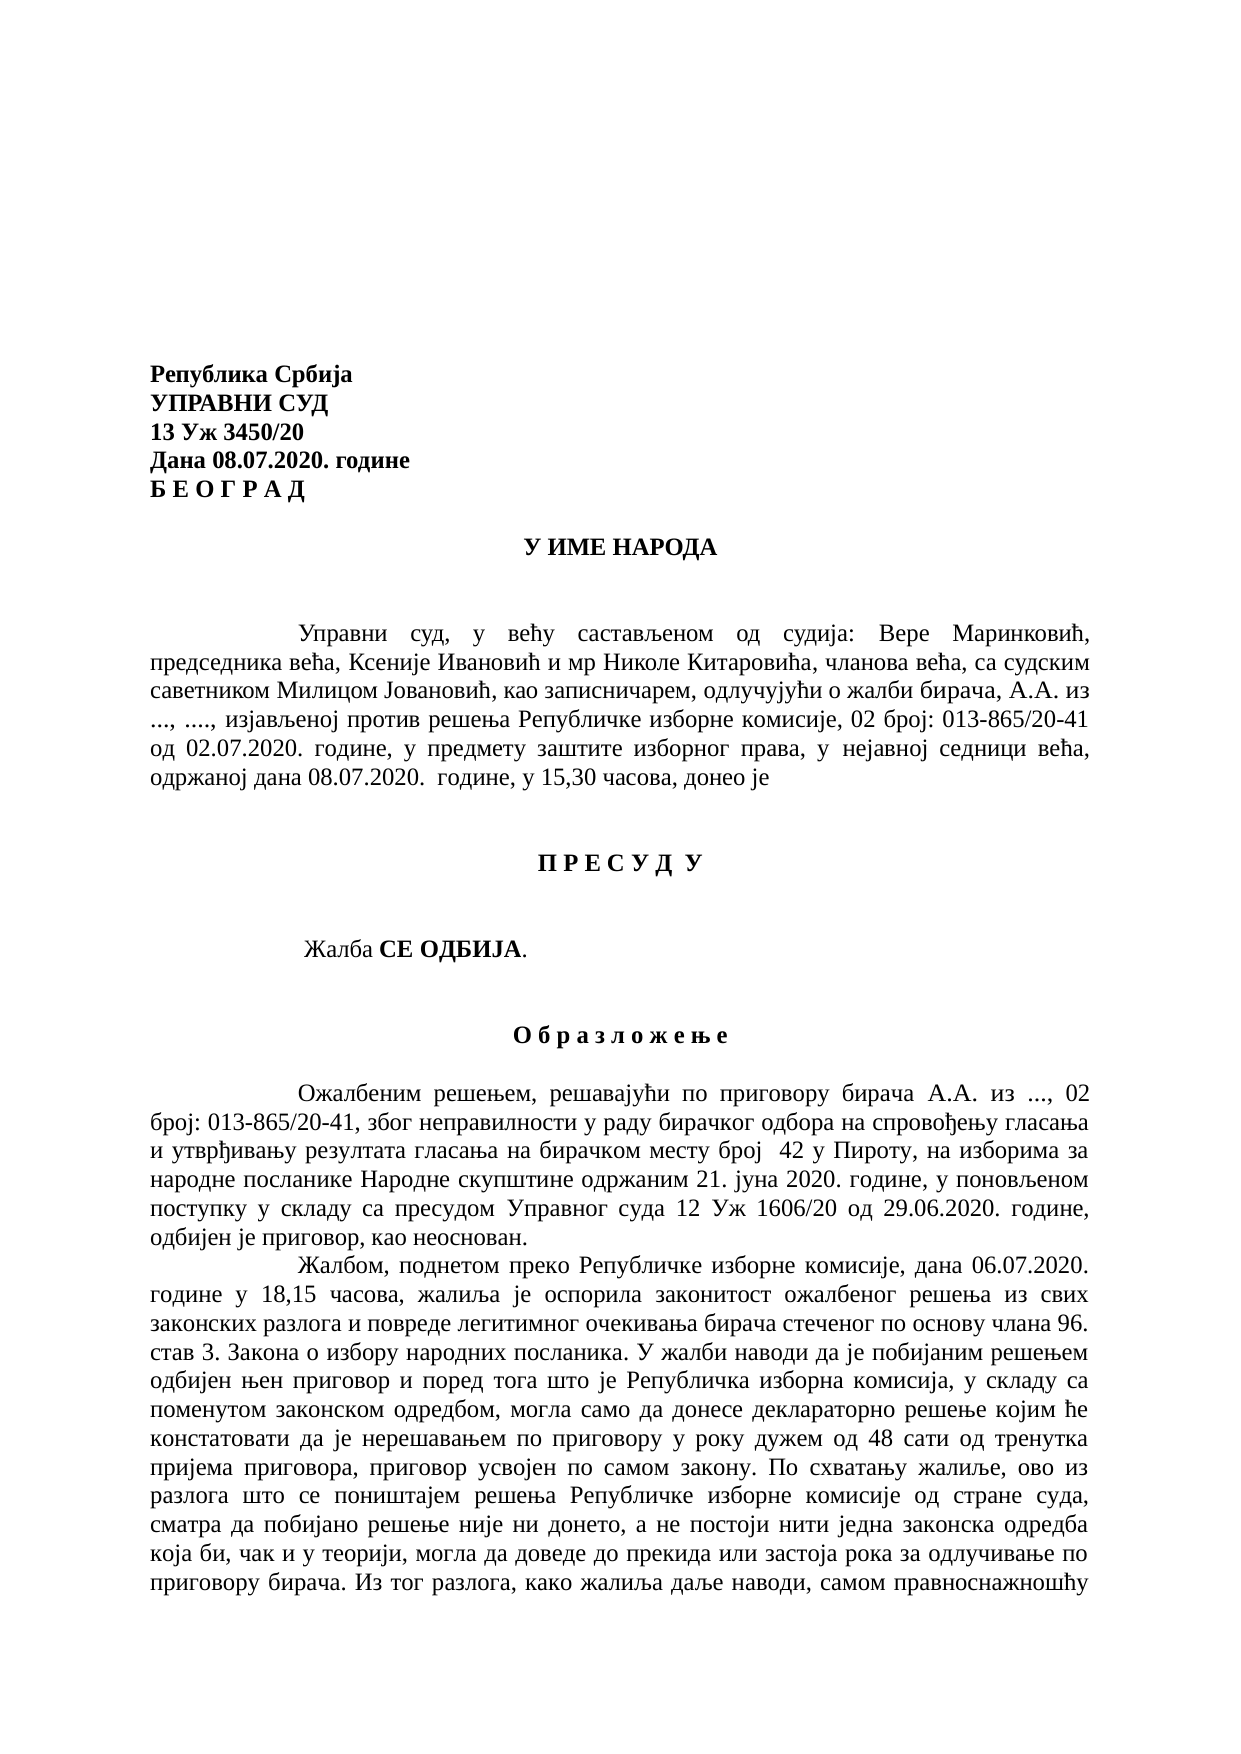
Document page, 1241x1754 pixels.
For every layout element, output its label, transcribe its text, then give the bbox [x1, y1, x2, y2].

text 13 Уж 3450/20 [150, 417, 1090, 445]
text Ожалбеним решењем, решавајући по приговору бирача А.А. из ..., 02 број: 013-865/20-41, због неправилности у раду бирачког одбора на спровођењу гласања и утврђивању резултата гласања на бирачком месту број 42 у Пироту, на изборима за народне посланике Народне скупштине одржаним 21. јуна 2020. године, у поновљеном поступку у складу са пресудом Управног суда 12 Уж 1606/20 од 29.06.2020. године, одбијен је приговор, као неоснован. [150, 1078, 1090, 1250]
text Б Е О Г Р А Д [150, 474, 1090, 503]
text Република Србија [150, 148, 1090, 388]
text Дана 08.07.2020. године [150, 445, 1090, 474]
text УПРАВНИ СУД [150, 388, 1090, 417]
text П Р Е С У Д У [150, 848, 1090, 877]
text О б р а з л о ж е њ е [150, 1020, 1090, 1049]
text Управни суд, у већу састављеном од судија: Вере Маринковић, председника већа, Ксеније Ивановић и мр Николе Китаровића, чланова већа, са судским саветником Милицом Јовановић, као записничарем, одлучујући о жалби бирача, А.А. из ..., ...., изјављеној против решења Републичке изборне комисије, 02 број: 013-865/20-41 од 02.07.2020. године, у предмету заштите изборног права, у нејавној седници већа, одржаној дана 08.07.2020. године, у 15,30 часова, донео је [150, 618, 1090, 790]
text У ИМЕ НАРОДА [150, 532, 1090, 560]
text Жалба СЕ ОДБИЈА. [150, 934, 1090, 963]
text Жалбом, поднетом преко Републичке изборне комисије, дана 06.07.2020. године у 18,15 часова, жалиља је оспорила законитост ожалбеног решења из свих законских разлога и повреде легитимног очекивања бирача стеченог по основу члана 96. став 3. Закона о избору народних посланика. У жалби наводи да је побијаним решењем одбијен њен приговор и поред тога што је Републичка изборна комисија, у складу са поменутом законском одредбом, могла само да донесе деклараторно решење којим ће констатовати да је нерешавањем по приговору у року дужем од 48 сати од тренутка пријема приговора, приговор усвојен по самом закону. По схватању жалиље, ово из разлога што се поништајем решења Републичке изборне комисије од стране суда, сматра да побијано решење није ни донето, а не постоји нити једна законска одредба која би, чак и у теорији, могла да доведе до прекида или застоја рока за одлучивање по приговору бирача. Из тог разлога, како жалиља даље наводи, самом правноснажношћу [150, 1250, 1090, 1595]
